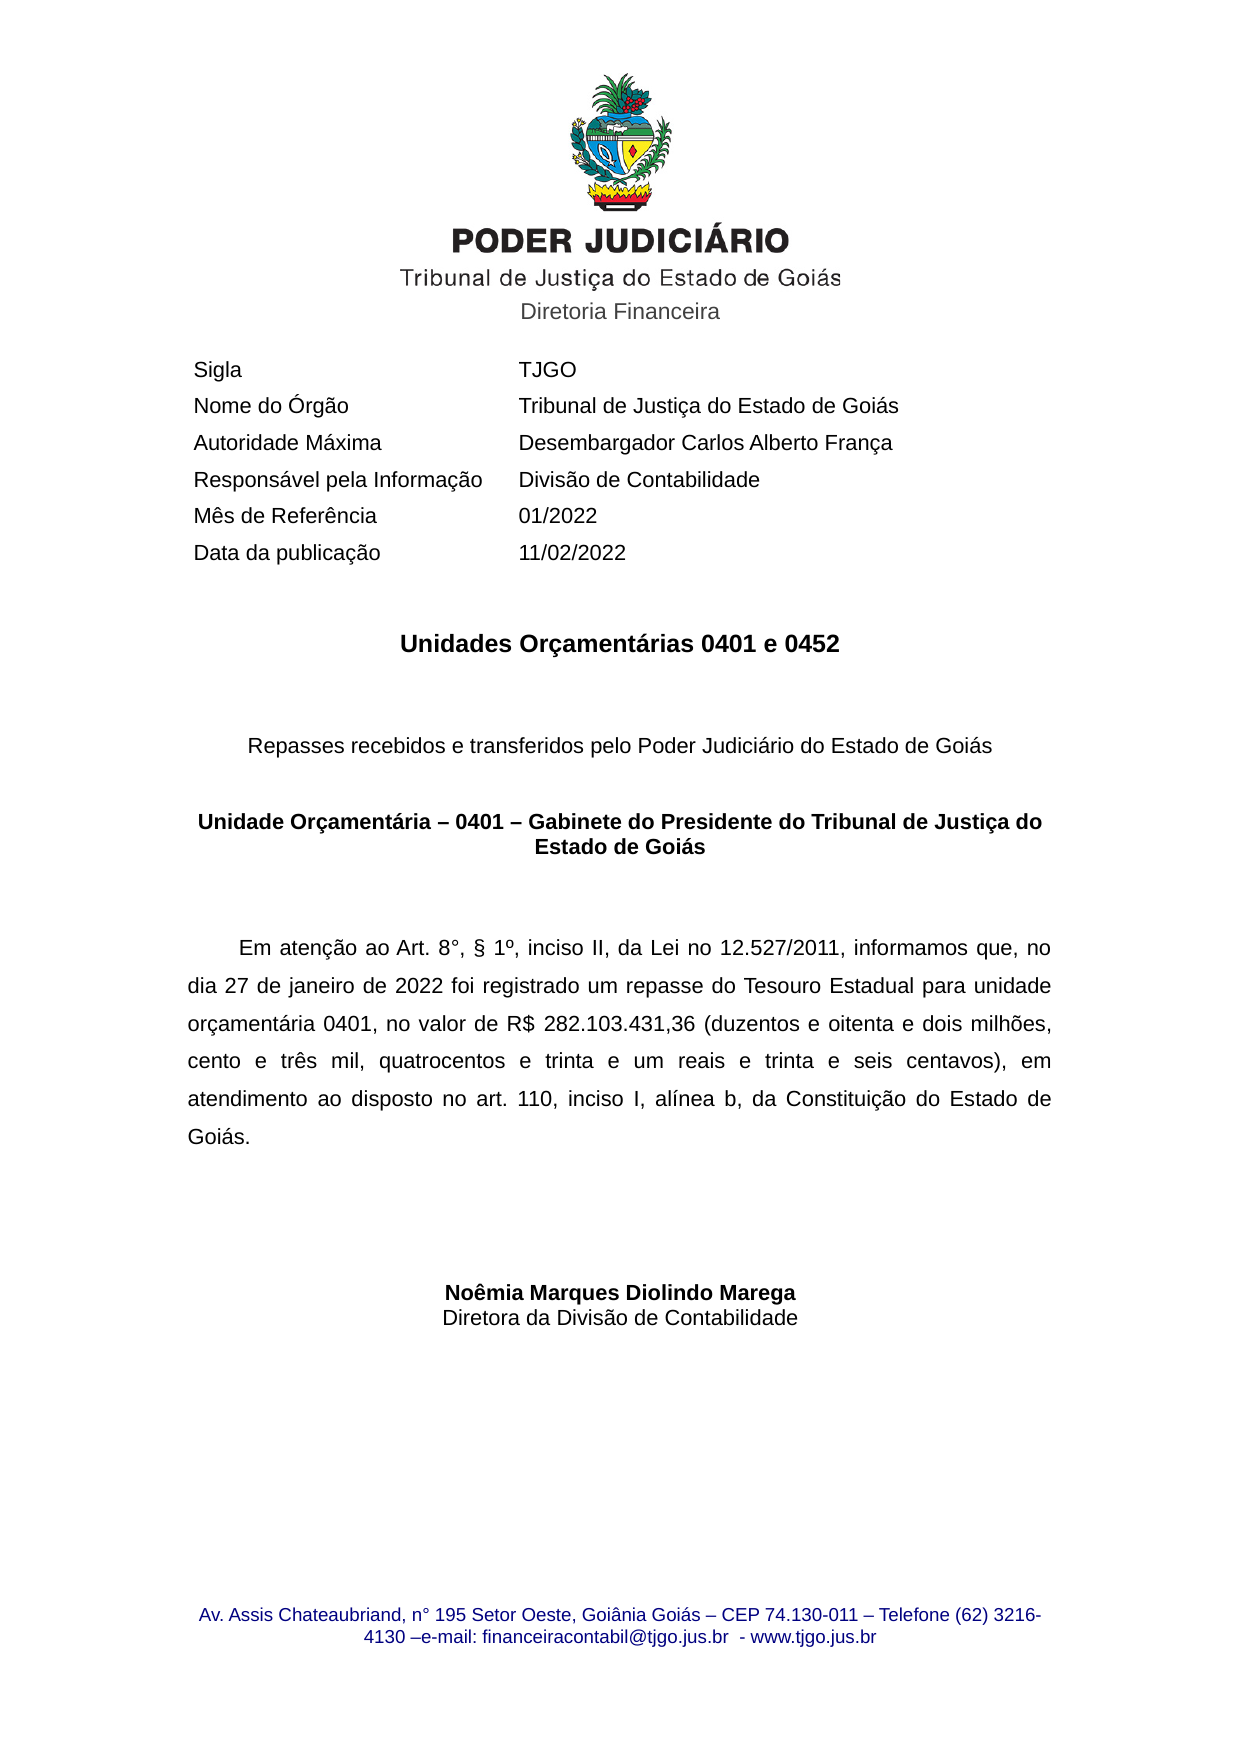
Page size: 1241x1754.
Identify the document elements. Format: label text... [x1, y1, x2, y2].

table_cell Mês de Referência [188, 498, 512, 534]
table_cell Nome do Órgão [188, 388, 512, 424]
text Diretora da Divisão de Contabilidade [187, 1305, 1053, 1331]
picture [400, 73, 841, 299]
table_cell Tribunal de Justiça do Estado de Goiás [513, 388, 1085, 424]
table_cell Autoridade Máxima [188, 424, 512, 461]
table_cell Responsável pela Informação [188, 461, 512, 497]
text Unidade Orçamentária – 0401 – Gabinete do Presidente do Tribunal de Justiça do Estado de Goiás [187, 809, 1053, 859]
text Unidades Orçamentárias 0401 e 0452 [187, 629, 1053, 657]
table_cell Data da publicação [188, 534, 512, 575]
text Noêmia Marques Diolindo Marega [187, 1280, 1053, 1305]
text Repasses recebidos e transferidos pelo Poder Judiciário do Estado de Goiás [187, 733, 1053, 758]
text Em atenção ao Art. 8°, § 1º, inciso II, da Lei no 12.527/2011, informamos que, no dia 27 de janeiro de 2022 foi registrado um repasse do Tesouro Estadual para unidade orçamentária 0401, no valor de R$ 282.103.431,36 (duzentos e oitenta e dois milhões, cento e três mil, quatrocentos e trinta e um reais e trinta e seis centavos), em atendimento ao disposto no art. 110, inciso I, alínea b, da Constituição do Estado de Goiás. [187, 935, 1053, 1149]
table_header Sigla [188, 351, 512, 387]
table_cell Desembargador Carlos Alberto França [513, 424, 1085, 461]
table_cell 11/02/2022 [513, 534, 1085, 575]
table_cell 01/2022 [513, 498, 1085, 534]
table_cell Divisão de Contabilidade [513, 461, 1085, 497]
table_header TJGO [513, 351, 1085, 387]
